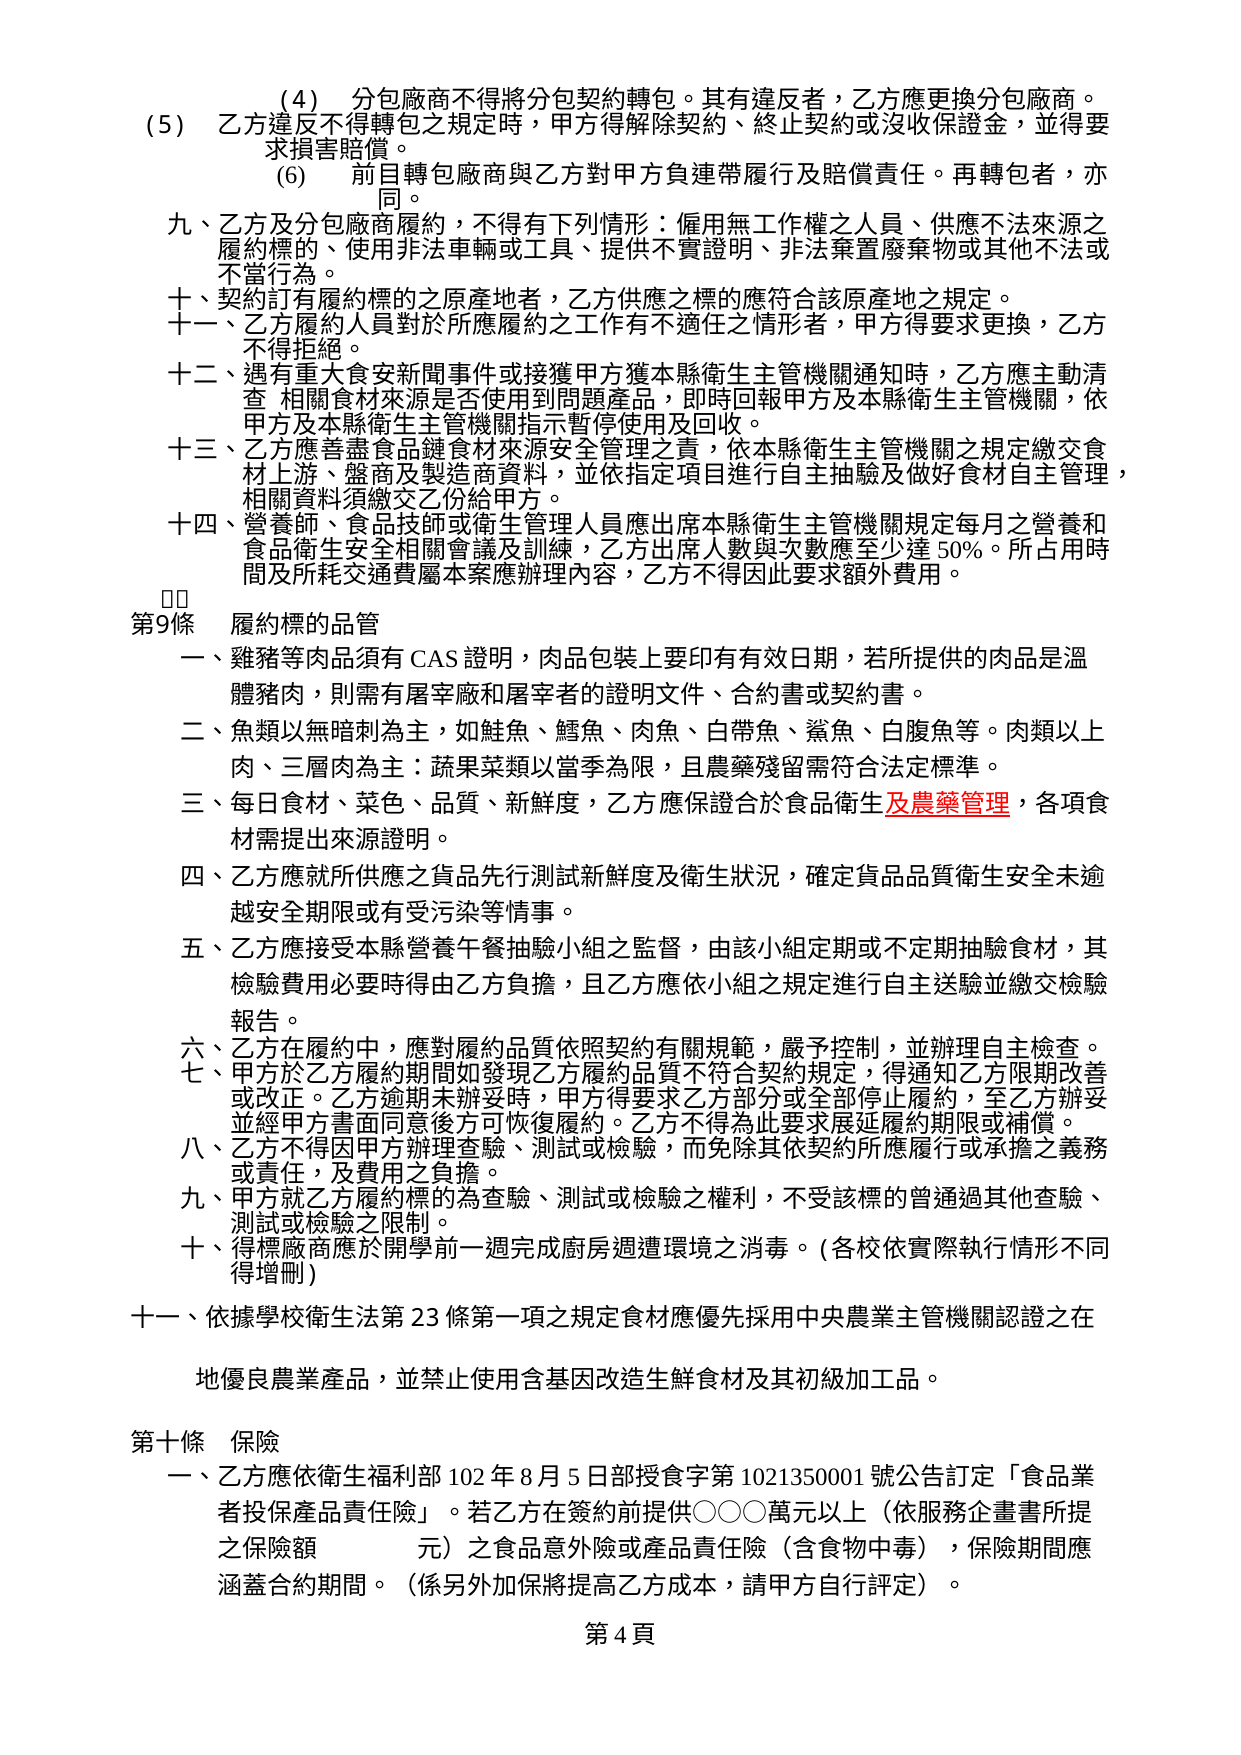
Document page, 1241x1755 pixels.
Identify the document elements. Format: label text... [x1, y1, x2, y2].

text  [159, 589, 1102, 614]
text 三、每日食材、菜色、品質、新鮮度，乙方應保證合於食品衛生及農藥管理，各項食材需提出來源證明。 [180, 784, 1110, 856]
list 履約標的品管 [130, 614, 1110, 639]
text 七、甲方於乙方履約期間如發現乙方履約品質不符合契約規定，得通知乙方限期改善或改正。乙方逾期未辦妥時，甲方得要求乙方部分或全部停止履約，至乙方辦妥並經甲方書面同意後方可恢復履約。乙方不得為此要求展延履約期限或補償。 [180, 1062, 1110, 1137]
text 一、乙方應依衛生福利部102年8月5日部授食字第1021350001號公告訂定「食品業者投保產品責任險」。若乙方在簽約前提供○○○萬元以上（依服務企畫書所提之保險額 元）之食品意外險或產品責任險（含食物中毒），保險期間應涵蓋合約期間。（係另外加保將提高乙方成本，請甲方自行評定）。 [167, 1456, 1110, 1601]
text 九、甲方就乙方履約標的為查驗、測試或檢驗之權利，不受該標的曾通過其他查驗、測試或檢驗之限制。 [180, 1187, 1110, 1237]
text 一、雞豬等肉品須有CAS證明，肉品包裝上要印有有效日期，若所提供的肉品是溫體豬肉，則需有屠宰廠和屠宰者的證明文件、合約書或契約書。 [180, 639, 1110, 711]
list 分包廠商不得將分包契約轉包。其有違反者，乙方應更換分包廠商。 [276, 89, 1110, 114]
text 十、得標廠商應於開學前一週完成廚房週遭環境之消毒。(各校依實際執行情形不同得增刪) [180, 1237, 1110, 1287]
text 第十條 保險 [130, 1431, 1110, 1456]
text 十四、營養師、食品技師或衛生管理人員應出席本縣衛生主管機關規定每月之營養和食品衛生安全相關會議及訓練，乙方出席人數與次數應至少達50%。所占用時間及所耗交通費屬本案應辦理內容，乙方不得因此要求額外費用。 [167, 514, 1110, 589]
text 十三、乙方應善盡食品鏈食材來源安全管理之責，依本縣衛生主管機關之規定繳交食材上游、盤商及製造商資料，並依指定項目進行自主抽驗及做好食材自主管理，相關資料須繳交乙份給甲方。 [167, 439, 1110, 514]
text 十二、遇有重大食安新聞事件或接獲甲方獲本縣衛生主管機關通知時，乙方應主動清查 相關食材來源是否使用到問題產品，即時回報甲方及本縣衛生主管機關，依甲方及本縣衛生主管機關指示暫停使用及回收。 [167, 364, 1110, 439]
text 二、魚類以無暗刺為主，如鮭魚、鱈魚、肉魚、白帶魚、鯊魚、白腹魚等。肉類以上肉、三層肉為主：蔬果菜類以當季為限，且農藥殘留需符合法定標準。 [180, 711, 1110, 784]
text 九、乙方及分包廠商履約，不得有下列情形：僱用無工作權之人員、供應不法來源之履約標的、使用非法車輛或工具、提供不實證明、非法棄置廢棄物或其他不法或不當行為。 [167, 214, 1110, 289]
list 乙方違反不得轉包之規定時，甲方得解除契約、終止契約或沒收保證金，並得要求損害賠償。 [142, 114, 1110, 164]
text 十一、乙方履約人員對於所應履約之工作有不適任之情形者，甲方得要求更換，乙方不得拒絕。 [167, 314, 1110, 364]
text 十一、依據學校衛生法第23條第一項之規定食材應優先採用中央農業主管機關認證之在地優良農業產品，並禁止使用含基因改造生鮮食材及其初級加工品。 [130, 1298, 1110, 1396]
list 前目轉包廠商與乙方對甲方負連帶履行及賠償責任。再轉包者，亦同。 [276, 164, 1110, 214]
text 八、乙方不得因甲方辦理查驗、測試或檢驗，而免除其依契約所應履行或承擔之義務或責任，及費用之負擔。 [180, 1137, 1110, 1187]
text 十、契約訂有履約標的之原產地者，乙方供應之標的應符合該原產地之規定。 [167, 289, 1110, 314]
text 六、乙方在履約中，應對履約品質依照契約有關規範，嚴予控制，並辦理自主檢查。 [180, 1037, 1110, 1062]
text 五、乙方應接受本縣營養午餐抽驗小組之監督，由該小組定期或不定期抽驗食材，其檢驗費用必要時得由乙方負擔，且乙方應依小組之規定進行自主送驗並繳交檢驗報告。 [180, 929, 1110, 1037]
text 四、乙方應就所供應之貨品先行測試新鮮度及衛生狀況，確定貨品品質衛生安全未逾越安全期限或有受污染等情事。 [180, 856, 1110, 929]
